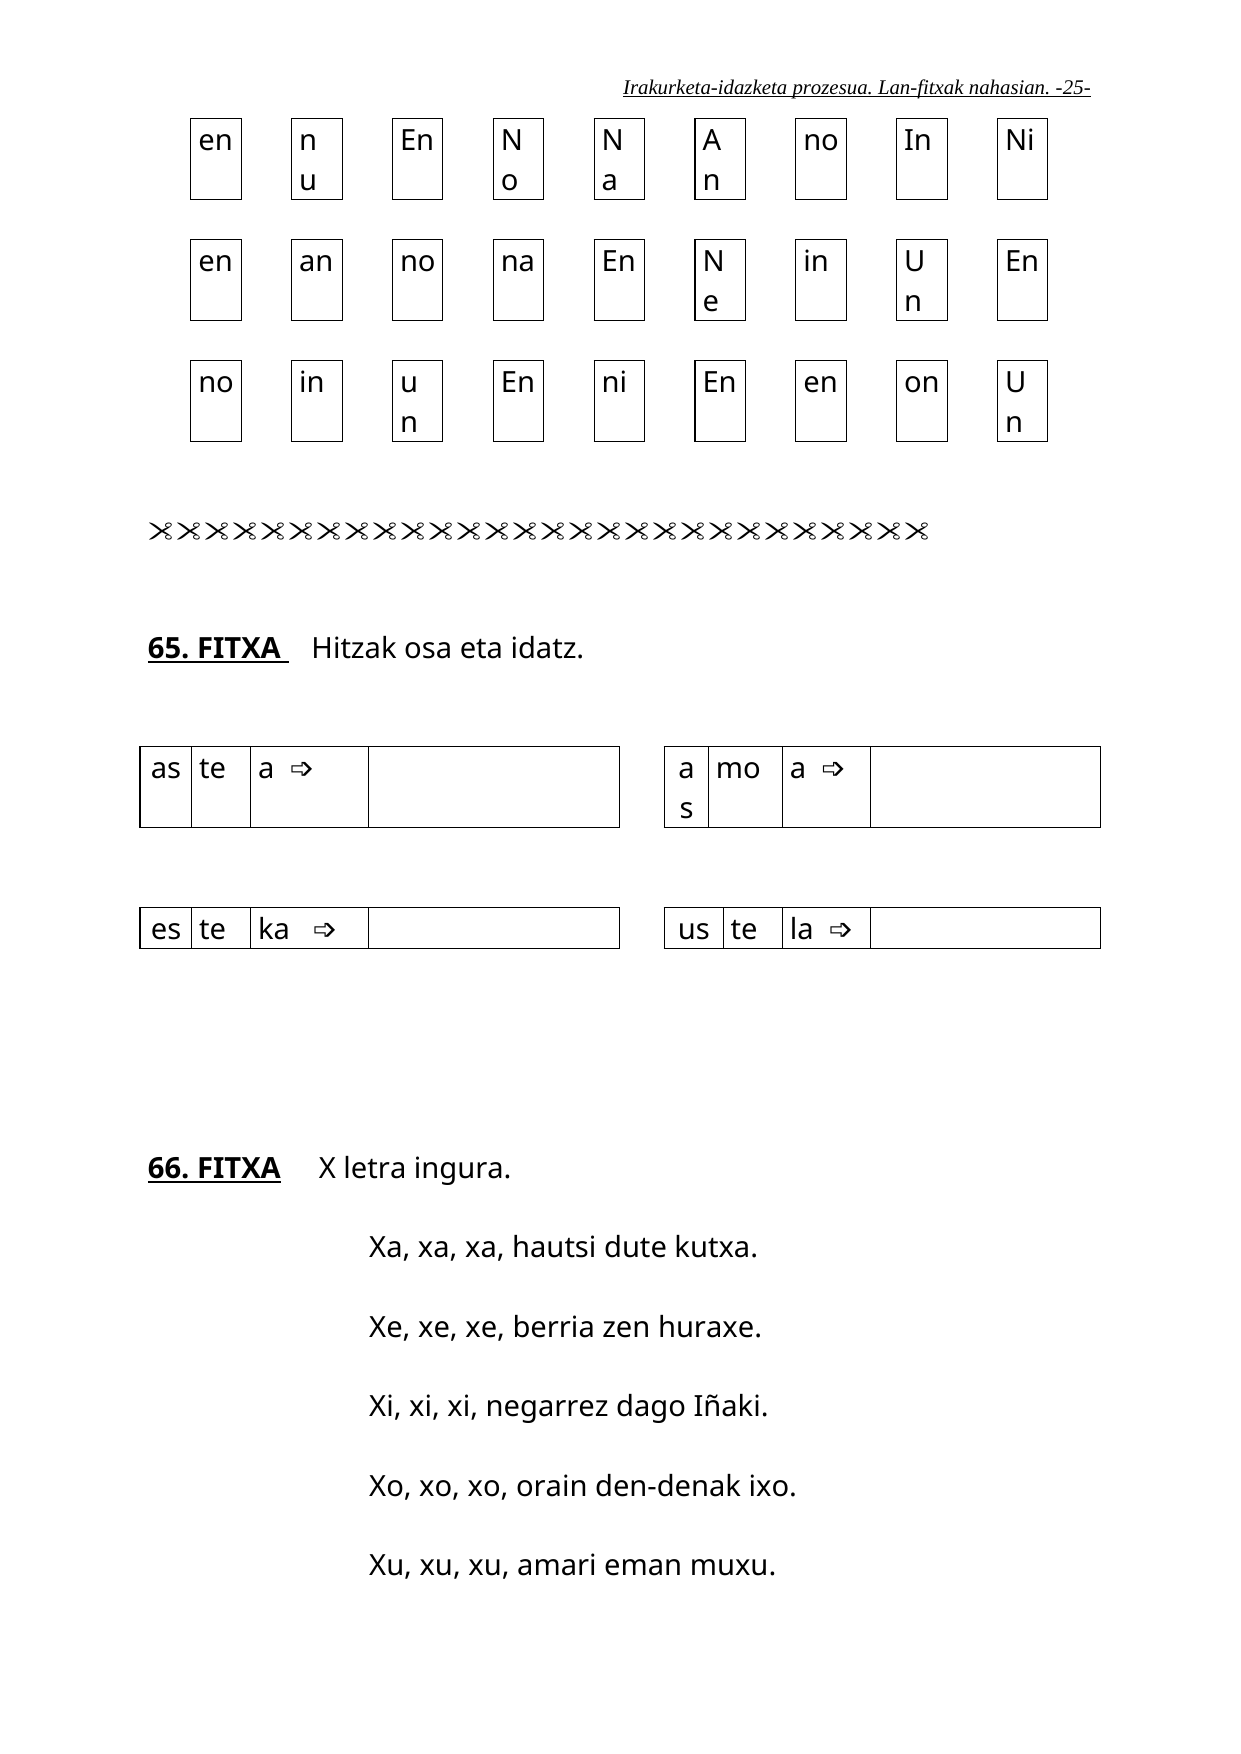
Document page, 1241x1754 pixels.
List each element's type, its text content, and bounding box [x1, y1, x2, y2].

table_cell Un [998, 361, 1047, 441]
table_cell [544, 360, 594, 441]
table_header [948, 118, 997, 198]
table_cell [443, 199, 493, 239]
table_cell in [292, 361, 342, 441]
table_cell [645, 239, 694, 320]
table_header [343, 118, 392, 198]
table_cell En [998, 240, 1047, 320]
table_cell [493, 321, 544, 360]
table_header a  [251, 747, 368, 827]
table_header a  [783, 747, 870, 827]
table_cell [620, 907, 664, 948]
table_cell [745, 320, 796, 360]
table_cell [796, 200, 846, 239]
table_cell [343, 360, 392, 441]
table_cell no [393, 240, 442, 320]
table_cell [871, 908, 1100, 948]
table_cell [645, 320, 695, 360]
table_cell [191, 200, 241, 239]
table_cell es [141, 908, 191, 948]
table_cell [241, 320, 292, 360]
table_header [620, 746, 664, 827]
table_header nu [292, 119, 342, 198]
table_header [1048, 118, 1098, 198]
table_cell [846, 199, 897, 239]
table_cell [897, 321, 947, 360]
table_cell [342, 320, 392, 360]
table_cell [1048, 320, 1098, 360]
table_cell [1048, 239, 1098, 320]
table_cell [947, 199, 997, 239]
table_cell te [192, 908, 250, 948]
table_cell ni [595, 361, 644, 441]
table_cell [191, 321, 241, 360]
table_cell [998, 200, 1048, 239]
table_header no [796, 119, 846, 198]
table_cell na [494, 240, 543, 320]
table_header [369, 747, 619, 827]
table_cell [544, 239, 594, 320]
table_cell [544, 199, 594, 239]
table_cell [746, 239, 795, 320]
table_cell En [696, 361, 745, 441]
table_cell ka  [251, 908, 368, 948]
table_cell [342, 199, 392, 239]
table_header No [494, 119, 543, 198]
table_cell [544, 320, 594, 360]
table_cell [594, 321, 644, 360]
table_header Na [595, 119, 644, 198]
table_cell [443, 239, 493, 320]
table_cell [140, 199, 191, 239]
table_cell [645, 360, 694, 441]
table_header [443, 118, 493, 198]
table_header [544, 118, 594, 198]
table_header [140, 118, 190, 198]
table_cell [393, 200, 443, 239]
table_cell En [494, 361, 543, 441]
table_cell [1048, 199, 1098, 239]
table_cell on [897, 361, 947, 441]
table_cell [140, 828, 619, 907]
table_header [746, 118, 795, 198]
table_cell [140, 320, 191, 360]
table_cell te [724, 908, 782, 948]
table_cell [493, 200, 544, 239]
table_cell [140, 239, 190, 320]
table_cell [140, 360, 190, 441]
table_cell [796, 321, 846, 360]
text  [148, 521, 1092, 548]
table_cell un [393, 361, 442, 441]
table_header En [393, 119, 442, 198]
table_cell [948, 360, 997, 441]
table_header [645, 118, 694, 198]
table_cell [242, 239, 291, 320]
table_cell Ne [696, 240, 745, 320]
table_cell [695, 321, 745, 360]
table_cell [594, 200, 644, 239]
table_header In [897, 119, 947, 198]
table_cell en [796, 361, 846, 441]
table_header mo [709, 747, 782, 827]
table_header [871, 747, 1100, 827]
text Xe, xe, xe, berria zen huraxe. [295, 1306, 1092, 1346]
table_header as [665, 747, 708, 827]
text 65. FITXA Hitzak osa eta idatz. [148, 627, 1092, 667]
text Xu, xu, xu, amari eman muxu. [295, 1544, 1092, 1584]
table_header en [191, 119, 241, 198]
table_cell [746, 360, 795, 441]
table_cell [1048, 360, 1098, 441]
table_cell no [191, 361, 241, 441]
text Xa, xa, xa, hautsi dute kutxa. [295, 1227, 1092, 1266]
table_cell [846, 320, 897, 360]
table_cell [897, 200, 947, 239]
table_header as [141, 747, 191, 827]
table_cell [292, 200, 342, 239]
table_cell [948, 239, 997, 320]
table_header Ni [998, 119, 1047, 198]
text Xi, xi, xi, negarrez dago Iñaki. [295, 1385, 1092, 1425]
table_cell [645, 199, 695, 239]
table_cell [745, 199, 796, 239]
table_cell in [796, 240, 846, 320]
table_cell [443, 360, 493, 441]
table_cell [947, 320, 997, 360]
text 66. FITXA X letra ingura. [148, 1147, 1092, 1187]
table_cell [847, 360, 896, 441]
table_cell [998, 321, 1048, 360]
table_header An [696, 119, 745, 198]
table_header [847, 118, 896, 198]
table_cell [847, 239, 896, 320]
table_cell Un [897, 240, 947, 320]
table_cell En [595, 240, 644, 320]
text Xo, xo, xo, orain den-denak ixo. [295, 1465, 1092, 1504]
table_cell [695, 200, 745, 239]
table_cell [292, 321, 342, 360]
table_cell [242, 360, 291, 441]
table_cell an [292, 240, 342, 320]
table_cell la  [783, 908, 870, 948]
table_cell [369, 908, 619, 948]
table_header te [192, 747, 250, 827]
table_cell [620, 827, 1100, 907]
table_cell [241, 199, 292, 239]
table_header [242, 118, 291, 198]
table_cell [443, 320, 493, 360]
table_cell us [665, 908, 723, 948]
table_cell [343, 239, 392, 320]
table_cell en [191, 240, 241, 320]
table_cell [393, 321, 443, 360]
